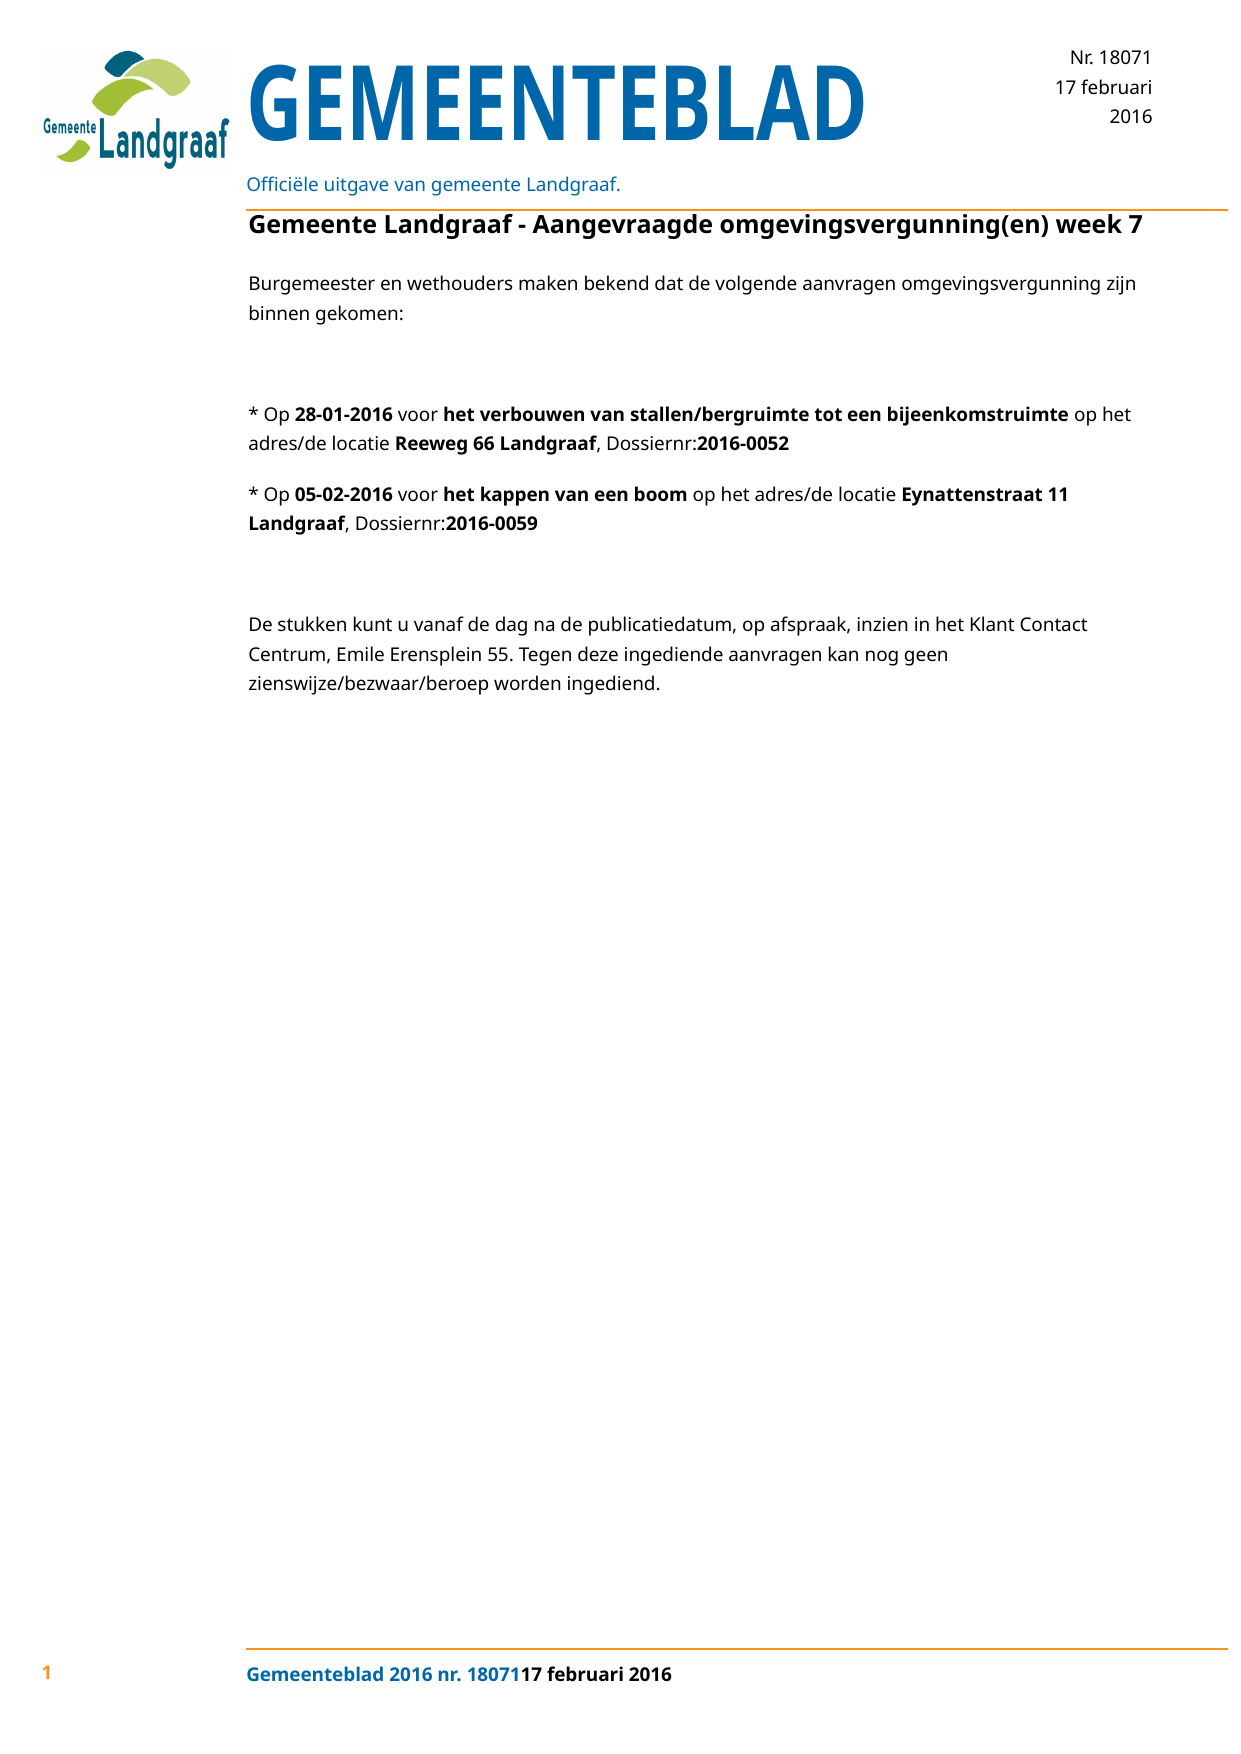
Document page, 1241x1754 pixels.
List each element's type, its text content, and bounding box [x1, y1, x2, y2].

text Gemeente Landgraaf - Aangevraagde omgevingsvergunning(en) week 7 [248, 211, 1152, 241]
text Burgemeester en wethouders maken bekend dat de volgende aanvragen omgevingsvergunning zijn binnen gekomen: [248, 270, 1152, 326]
picture [41, 47, 231, 172]
text * Op 28-01-2016 voor het verbouwen van stallen/bergruimte tot een bijeenkomstruimte op het adres/de locatie Reeweg 66 Landgraaf, Dossiernr:2016-0052 [248, 401, 1152, 456]
text * Op 05-02-2016 voor het kappen van een boom op het adres/de locatie Eynattenstraat 11 Landgraaf, Dossiernr:2016-0059 [248, 481, 1152, 536]
text De stukken kunt u vanaf de dag na de publicatiedatum, op afspraak, inzien in het Klant Contact Centrum, Emile Erensplein 55. Tegen deze ingediende aanvragen kan nog geen zienswijze/bezwaar/beroep worden ingediend. [248, 611, 1152, 696]
